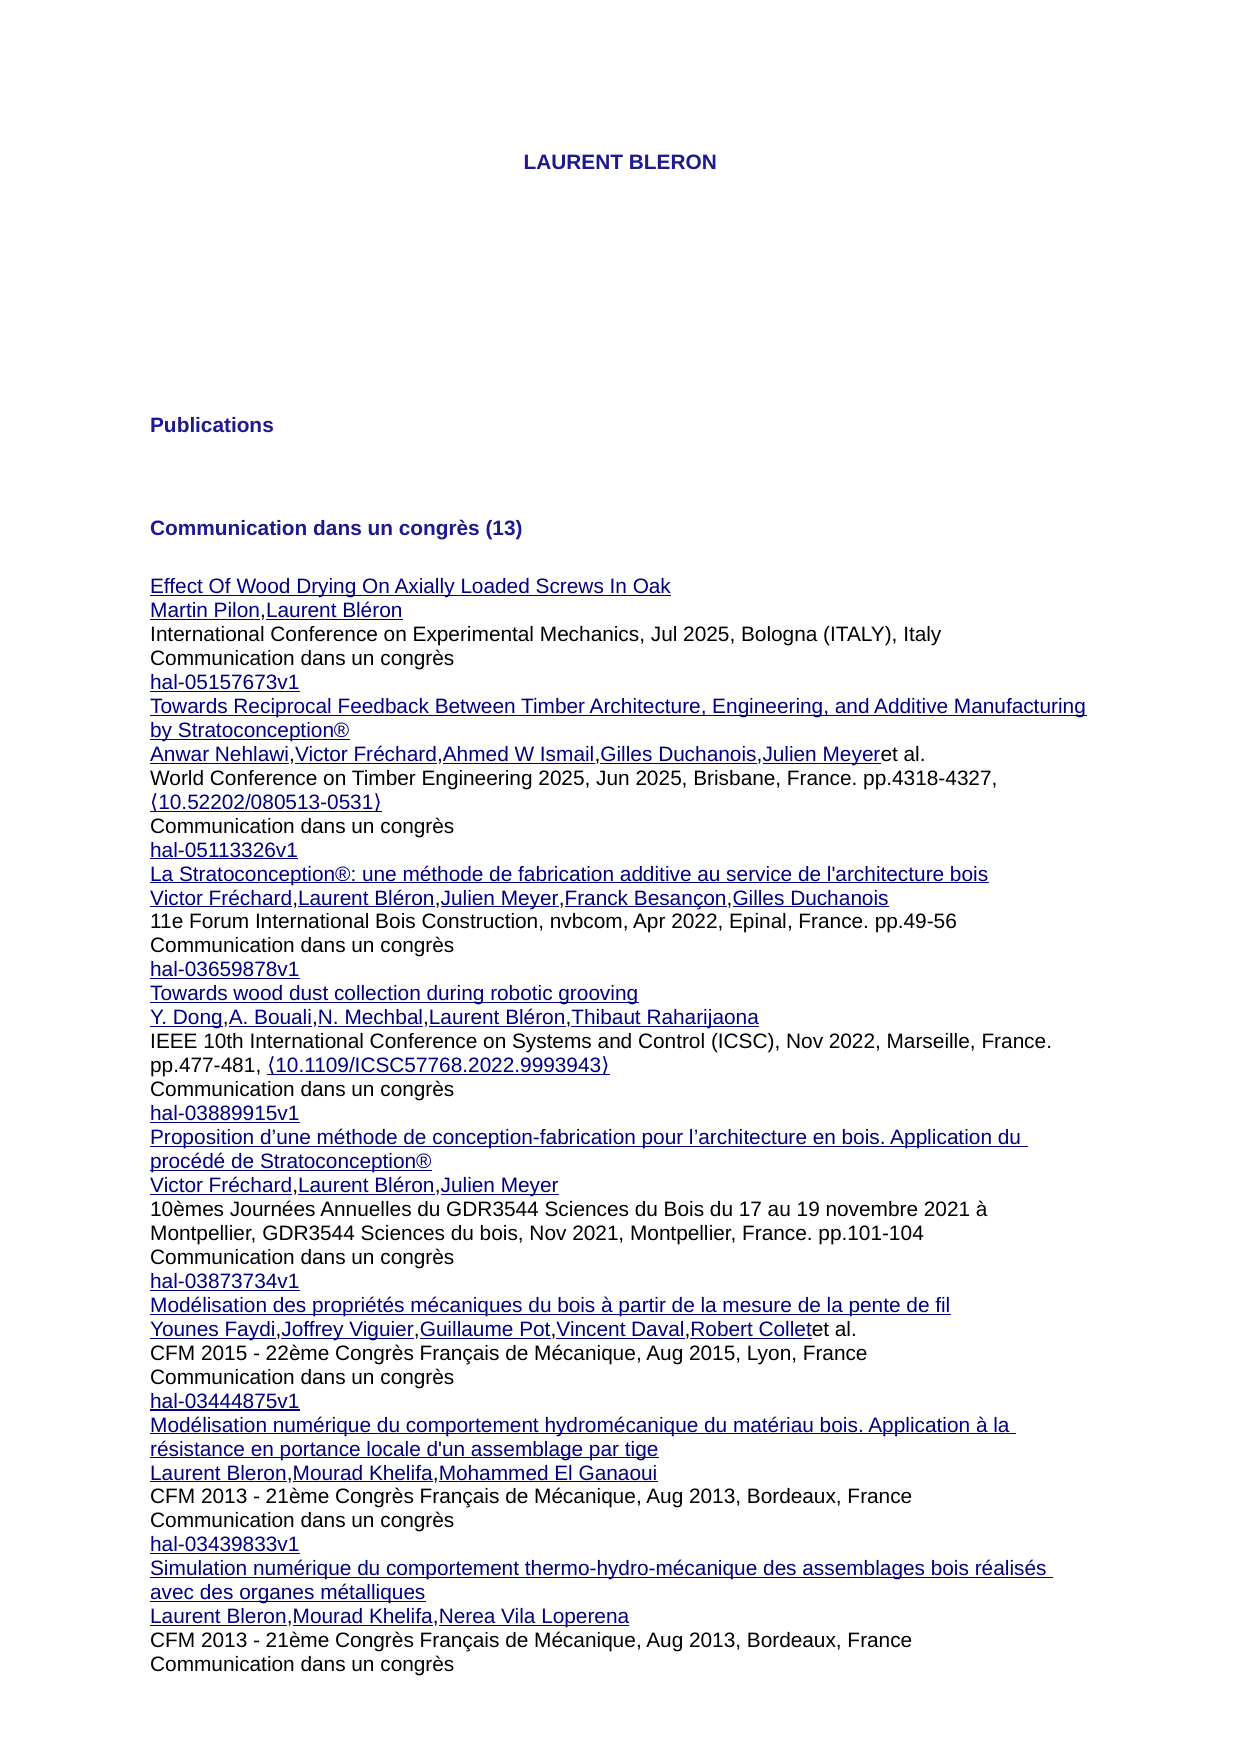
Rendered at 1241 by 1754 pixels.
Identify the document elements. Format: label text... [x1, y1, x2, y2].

subtitle Publications [150, 412, 1090, 436]
table_cell La Stratoconception®: une méthode de fabrication additive au service de l'architecture bois Victor Fréchard,Laurent Bléron,Julien Meyer,Franck Besançon,Gilles Duchanois 11e Forum International Bois Construction, nvbcom, Apr 2022, Epinal, France. pp.49-56 Communication dans un congrès hal-03659878v1 [150, 861, 1090, 981]
table_cell Towards Reciprocal Feedback Between Timber Architecture, Engineering, and Additive Manufacturing by Stratoconception® Anwar Nehlawi,Victor Fréchard,Ahmed W Ismail,Gilles Duchanois,Julien Meyeret al. World Conference on Timber Engineering 2025, Jun 2025, Brisbane, France. pp.4318-4327, ⟨10.52202/080513-0531⟩ Communication dans un congrès hal-05113326v1 [150, 694, 1090, 861]
subtitle LAURENT BLERON [150, 150, 1090, 174]
table_cell Modélisation des propriétés mécaniques du bois à partir de la mesure de la pente de fil Younes Faydi,Joffrey Viguier,Guillaume Pot,Vincent Daval,Robert Colletet al. CFM 2015 - 22ème Congrès Français de Mécanique, Aug 2015, Lyon, France Communication dans un congrès hal-03444875v1 [150, 1293, 1090, 1412]
table_cell Towards wood dust collection during robotic grooving Y. Dong,A. Bouali,N. Mechbal,Laurent Bléron,Thibaut Raharijaona IEEE 10th International Conference on Systems and Control (ICSC), Nov 2022, Marseille, France. pp.477-481, ⟨10.1109/ICSC57768.2022.9993943⟩ Communication dans un congrès hal-03889915v1 [150, 981, 1090, 1125]
table_cell Modélisation numérique du comportement hydromécanique du matériau bois. Application à la résistance en portance locale d'un assemblage par tige Laurent Bleron,Mourad Khelifa,Mohammed El Ganaoui CFM 2013 - 21ème Congrès Français de Mécanique, Aug 2013, Bordeaux, France Communication dans un congrès hal-03439833v1 [150, 1413, 1090, 1556]
table_cell Proposition d’une méthode de conception-fabrication pour l’architecture en bois. Application du procédé de Stratoconception® Victor Fréchard,Laurent Bléron,Julien Meyer 10èmes Journées Annuelles du GDR3544 Sciences du Bois du 17 au 19 novembre 2021 à Montpellier, GDR3544 Sciences du bois, Nov 2021, Montpellier, France. pp.101-104 Communication dans un congrès hal-03873734v1 [150, 1125, 1090, 1293]
table_cell Simulation numérique du comportement thermo-hydro-mécanique des assemblages bois réalisés avec des organes métalliques Laurent Bleron,Mourad Khelifa,Nerea Vila Loperena CFM 2013 - 21ème Congrès Français de Mécanique, Aug 2013, Bordeaux, France Communication dans un congrès [150, 1556, 1090, 1676]
subtitle Communication dans un congrès (13) [150, 516, 1090, 539]
table_header Effect Of Wood Drying On Axially Loaded Screws In Oak Martin Pilon,Laurent Bléron International Conference on Experimental Mechanics, Jul 2025, Bologna (ITALY), Italy Communication dans un congrès hal-05157673v1 [150, 574, 1090, 694]
